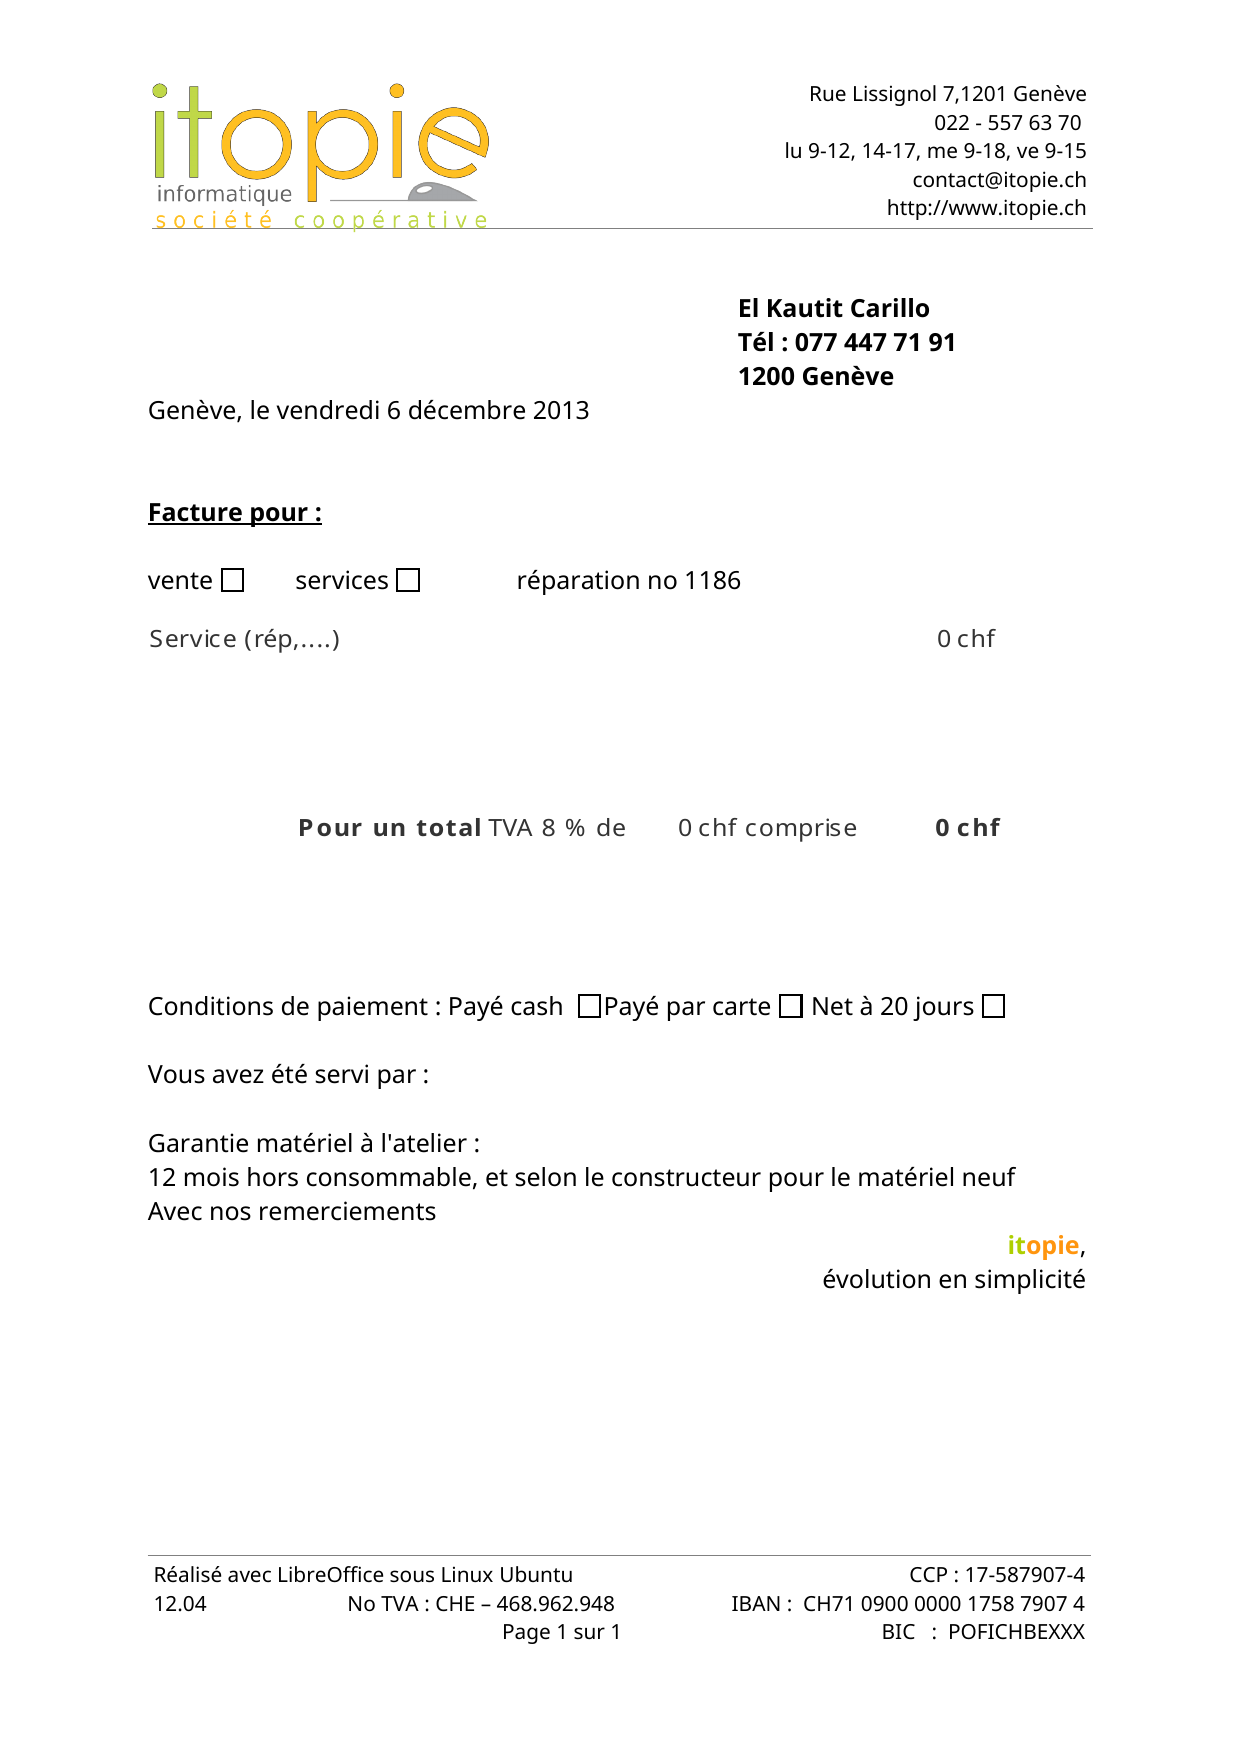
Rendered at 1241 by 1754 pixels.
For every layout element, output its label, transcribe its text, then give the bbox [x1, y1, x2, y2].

text évolution en simplicité [148, 1262, 1093, 1296]
text vente services réparation no 1186 [148, 563, 1093, 597]
text Conditions de paiement : Payé cash Payé par carte Net à 20 jours [148, 989, 1093, 1023]
text itopie, [148, 1227, 1093, 1262]
text Garantie matériel à l'atelier : [148, 1125, 1093, 1159]
text Avec nos remerciements [148, 1193, 1093, 1227]
text Facture pour : [148, 495, 1093, 529]
text El Kautit Carillo [148, 290, 1093, 324]
text Tél : 077 447 71 91 [148, 324, 1093, 358]
text 12 mois hors consommable, et selon le constructeur pour le matériel neuf [148, 1159, 1093, 1193]
picture [138, 72, 500, 244]
text 1200 Genève [148, 358, 1093, 392]
text Genève, le vendredi 6 décembre 2013 [148, 392, 1093, 427]
text Vous avez été servi par : [148, 1057, 1093, 1091]
